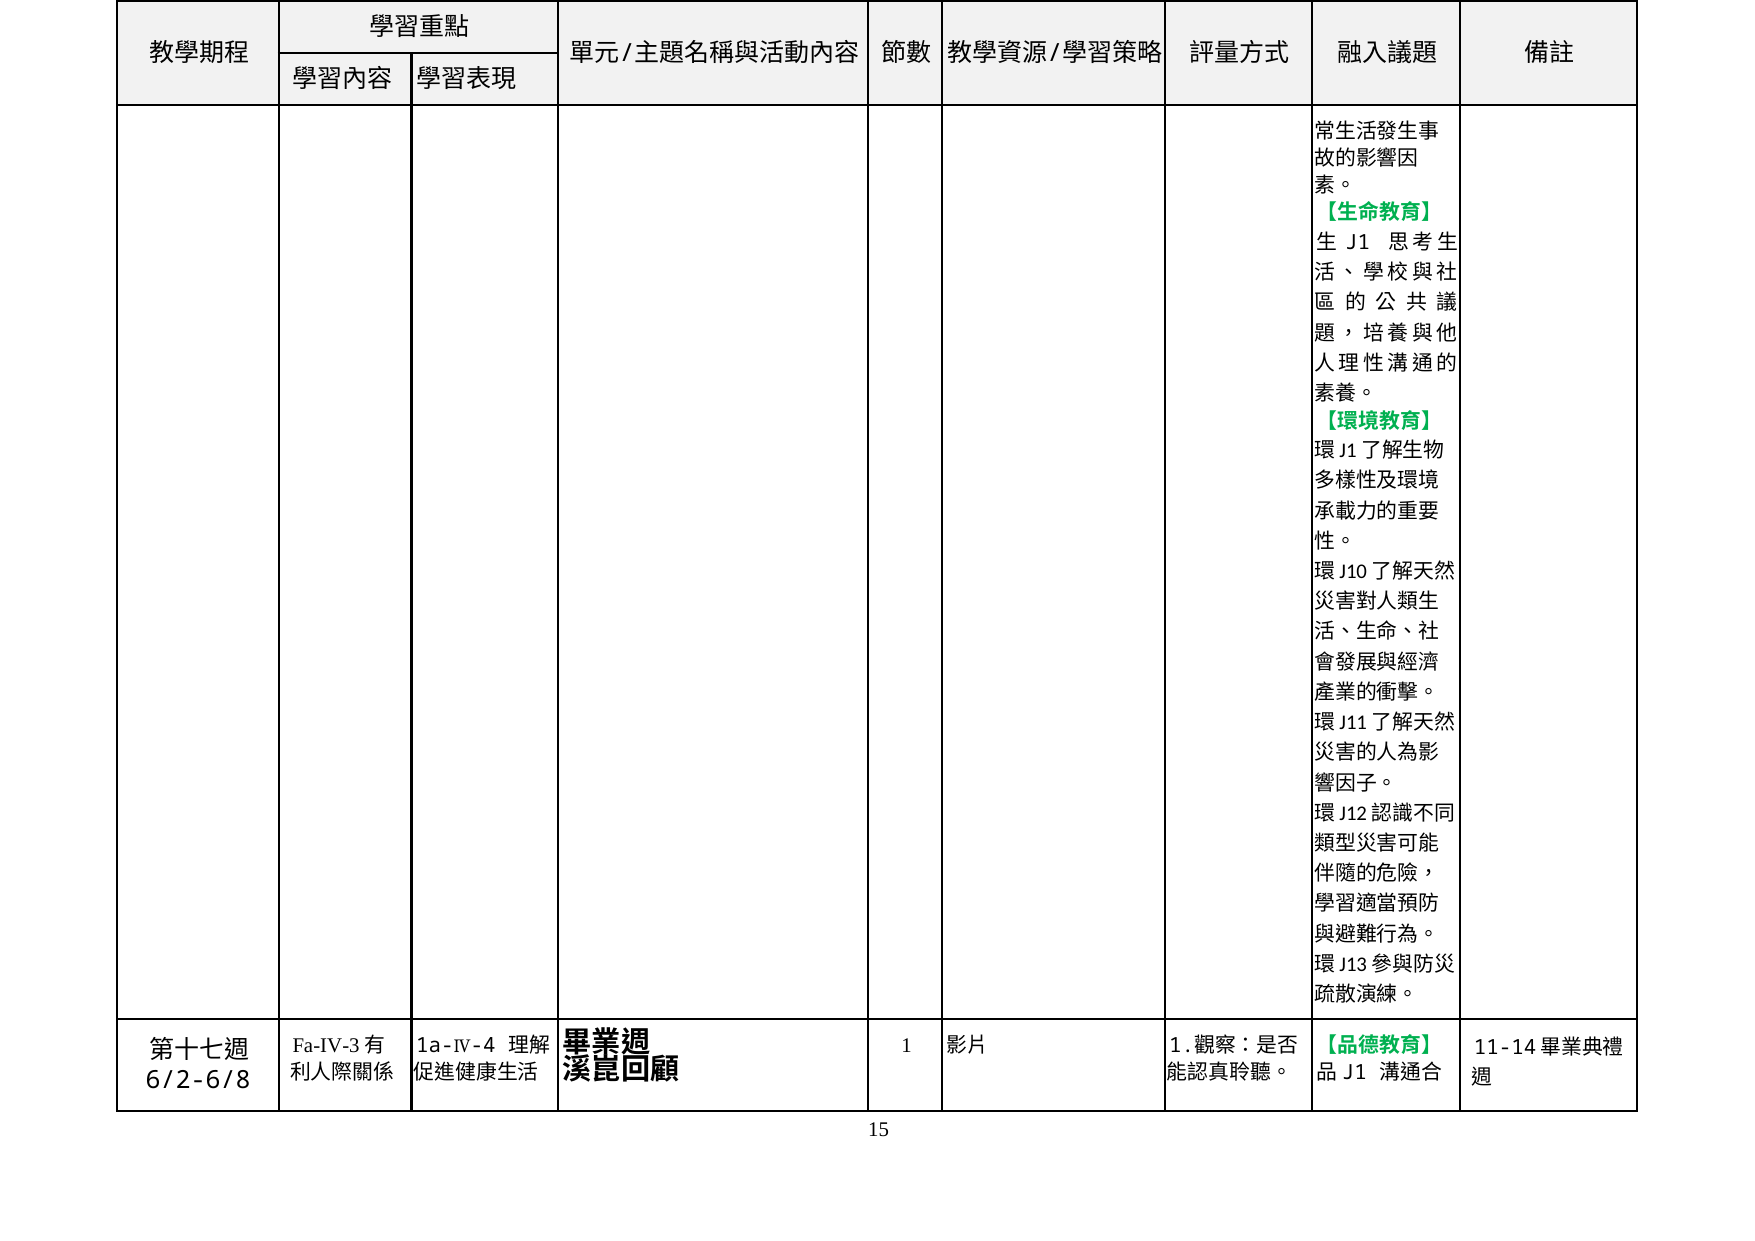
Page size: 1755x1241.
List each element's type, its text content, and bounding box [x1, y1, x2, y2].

table_header 融入議題 [1313, 2, 1459, 104]
table_cell [943, 106, 1164, 1018]
table_cell Fa-IV-3 有利人際關係 [280, 1020, 410, 1109]
table_header 教學資源/學習策略 [943, 2, 1164, 104]
table_header 教學期程 [118, 2, 278, 104]
table_cell 【品德教育】 品J1 溝通合 [1313, 1020, 1459, 1109]
table_cell [1461, 106, 1636, 1018]
table_header 單元/主題名稱與活動內容 [559, 2, 867, 104]
table_cell [118, 106, 278, 1018]
table_cell 1 [869, 1020, 941, 1109]
table_cell [413, 106, 557, 1018]
table_cell 學習內容 [280, 54, 410, 104]
table_cell 1a-Ⅳ-4 理解促進健康生活 [413, 1020, 557, 1109]
table_cell [869, 106, 941, 1018]
table_header 備註 [1461, 2, 1636, 104]
table_cell 學習表現 [413, 54, 557, 104]
table_cell 1.觀察：是否能認真聆聽。 [1166, 1020, 1311, 1109]
table_cell 畢業週 溪崑回顧 [559, 1020, 867, 1109]
table_cell 影片 [943, 1020, 1164, 1109]
table_header 評量方式 [1166, 2, 1311, 104]
table_cell 11-14畢業典禮週 [1461, 1020, 1636, 1109]
table_cell 常生活發生事故的影響因素。 【生命教育】 生J1 思考生活、學校與社區的公共議題，培養與他人理性溝通的素養。 【環境教育】 環J1 了解生物多樣性及環境承載力的重要性。 環J10 了解天然災害對人類生活、生命、社會發展與經濟產業的衝擊。 環J11 了解天然災害的人為影響因子。 環J12 認識不同類型災害可能伴隨的危險，學習適當預防與避難行為。 環J13 參與防災疏散演練。 [1313, 106, 1459, 1018]
table_cell [280, 106, 410, 1018]
table_cell [1166, 106, 1311, 1018]
table_header 學習重點 [280, 2, 557, 52]
table_cell [559, 106, 867, 1018]
table_header 節數 [869, 2, 941, 104]
table_cell 第十七週6/2-6/8 [118, 1020, 278, 1109]
